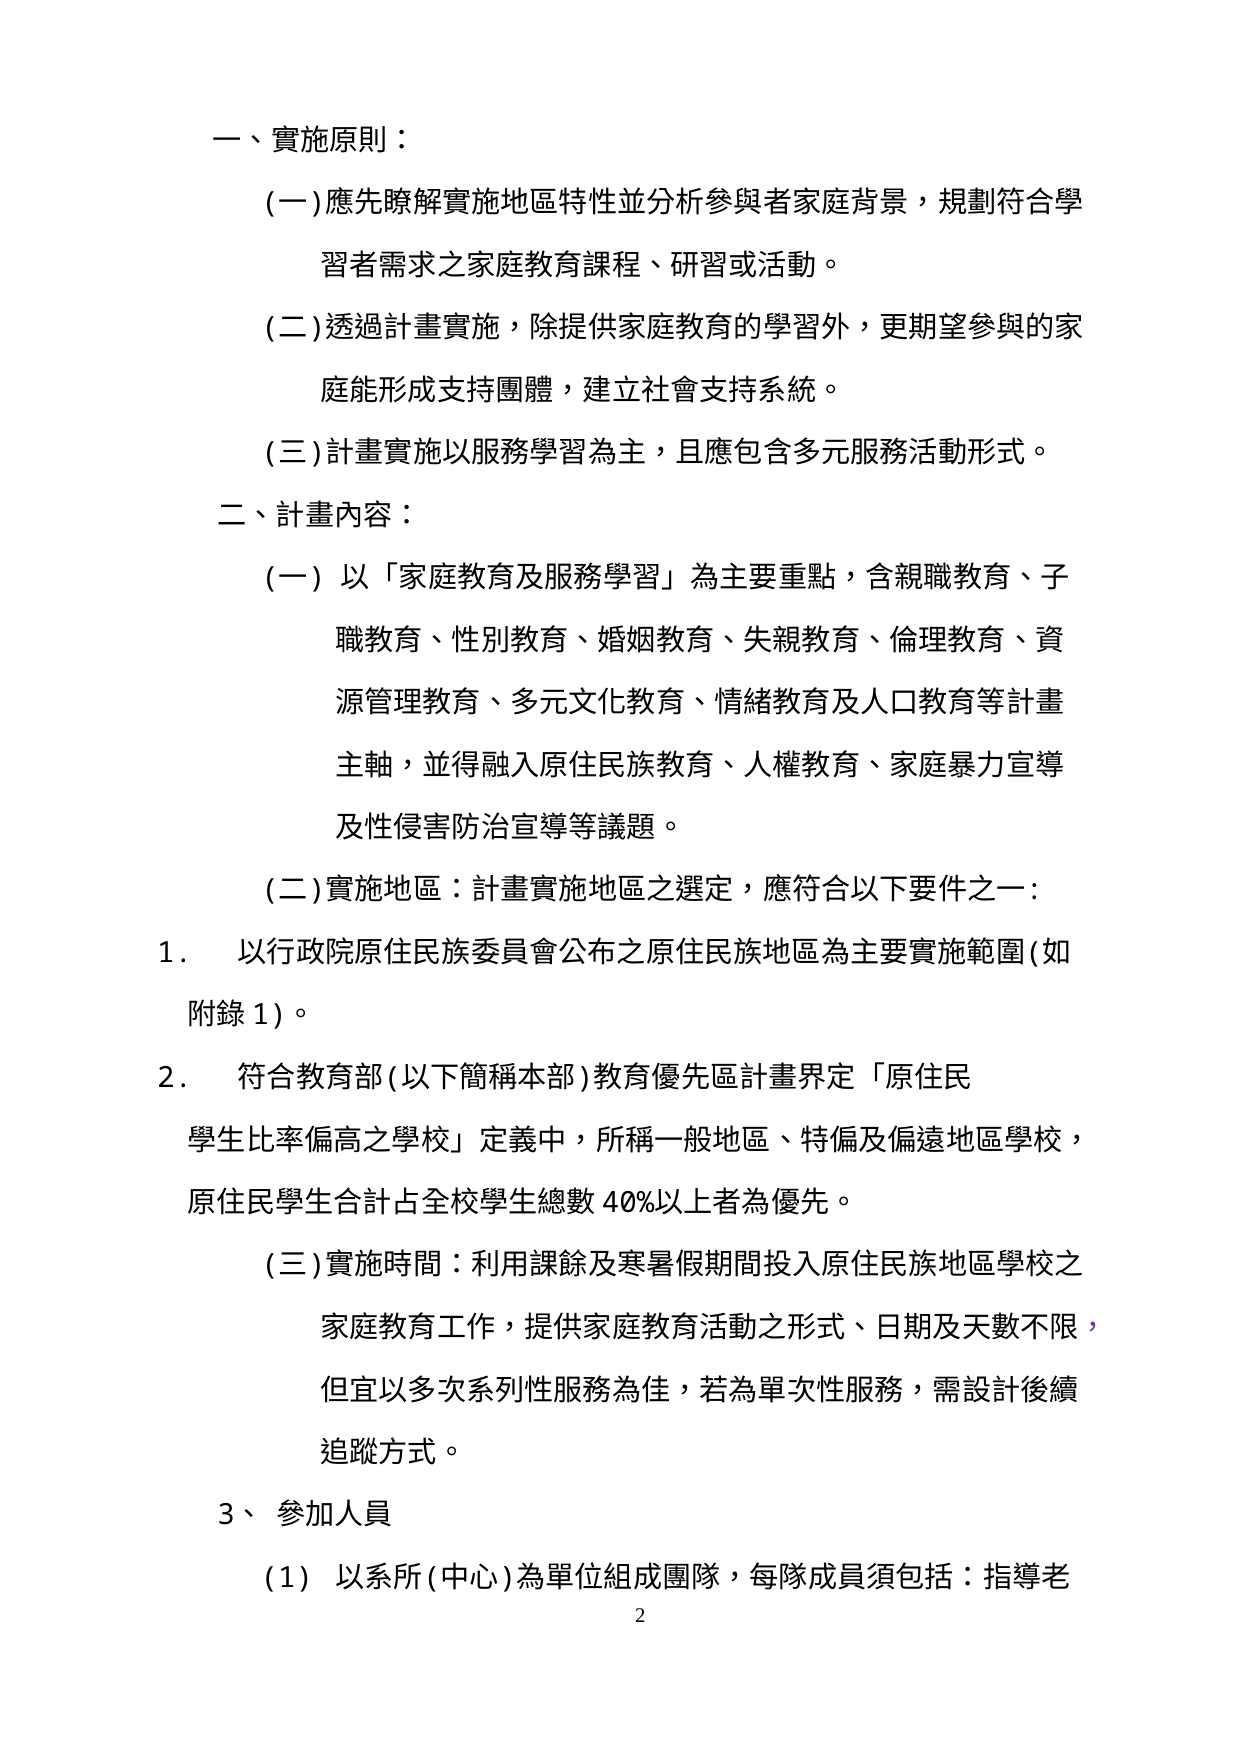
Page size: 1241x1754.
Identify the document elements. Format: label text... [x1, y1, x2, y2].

text (二)透過計畫實施，除提供家庭教育的學習外，更期望參與的家庭能形成支持團體，建立社會支持系統。 [261, 283, 1093, 408]
text (一)應先瞭解實施地區特性並分析參與者家庭背景，規劃符合學習者需求之家庭教育課程、研習或活動。 [261, 158, 1093, 283]
text (二)實施地區：計畫實施地區之選定，應符合以下要件之一: [261, 846, 1093, 908]
text (一) 以「家庭教育及服務學習」為主要重點，含親職教育、子職教育、性別教育、婚姻教育、失親教育、倫理教育、資源管理教育、多元文化教育、情緒教育及人口教育等計畫主軸，並得融入原住民族教育、人權教育、家庭暴力宣導及性侵害防治宣導等議題。 [261, 533, 1093, 846]
text (三)實施時間：利用課餘及寒暑假期間投入原住民族地區學校之家庭教育工作，提供家庭教育活動之形式、日期及天數不限，但宜以多次系列性服務為佳，若為單次性服務，需設計後續追蹤方式。 [261, 1221, 1093, 1471]
list 以行政院原住民族委員會公布之原住民族地區為主要實施範圍(如附錄1)。 [157, 908, 1093, 1033]
text 二、計畫內容： [217, 471, 1093, 533]
list 符合教育部(以下簡稱本部)教育優先區計畫界定「原住民 學生比率偏高之學校」定義中，所稱一般地區、特偏及偏遠地區學校，原住民學生合計占全校學生總數40%以上者為優先。 [157, 1033, 1093, 1221]
text (三)計畫實施以服務學習為主，且應包含多元服務活動形式。 [261, 408, 1093, 471]
list 以系所(中心)為單位組成團隊，每隊成員須包括：指導老 [260, 1533, 1093, 1596]
text 一、實施原則： [212, 96, 1093, 158]
list 參加人員 [217, 1471, 1093, 1533]
